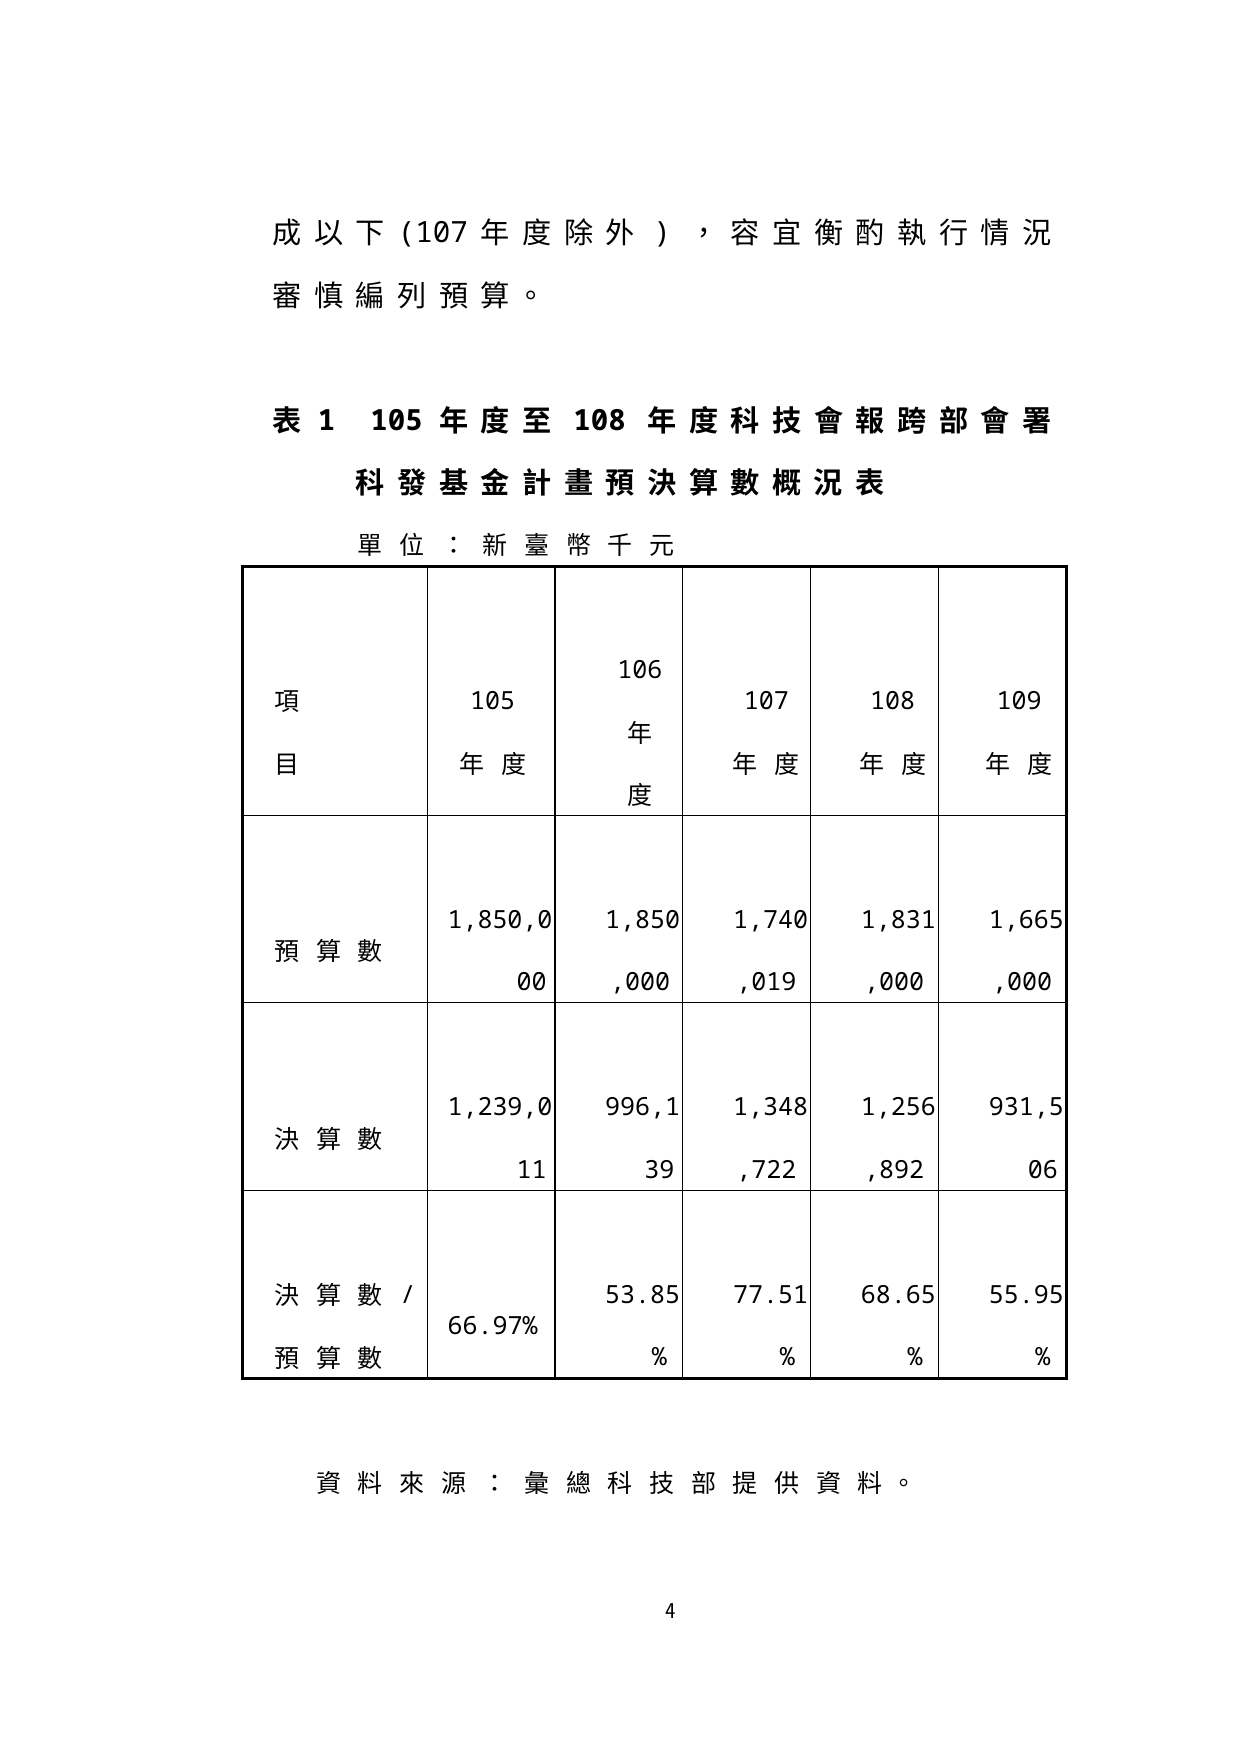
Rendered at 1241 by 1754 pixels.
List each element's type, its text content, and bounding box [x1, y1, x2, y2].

table_cell 1,665,000 [939, 816, 1065, 1002]
table_header 108年度 [811, 568, 938, 814]
text 表1 105年度至108年度科技會報跨部會署科發基金計畫預決算數概況表 單位：新臺幣千元 [238, 377, 1058, 564]
table_cell 1,239,011 [428, 1003, 554, 1189]
table_cell 1,256,892 [811, 1003, 938, 1189]
table_header 107年度 [683, 568, 810, 814]
table_cell 預算數 [244, 816, 427, 1002]
table_header 105年度 [428, 568, 554, 814]
table_cell 1,740,019 [683, 816, 810, 1002]
table_cell 68.65% [811, 1191, 938, 1377]
table_cell 1,850,000 [428, 816, 554, 1002]
table_header 項 目 [244, 568, 427, 814]
table_cell 1,831,000 [811, 816, 938, 1002]
table_cell 77.51% [683, 1191, 810, 1377]
table_cell 1,850,000 [556, 816, 682, 1002]
table_cell 931,506 [939, 1003, 1065, 1189]
table_cell 1,348,722 [683, 1003, 810, 1189]
table_header 109年度 [939, 568, 1065, 814]
table_cell 決算數/預算數 [244, 1191, 427, 1377]
text 資料來源：彙總科技部提供資料。 [203, 1439, 1058, 1502]
table_cell 996,139 [556, 1003, 682, 1189]
table_cell 決算數 [244, 1003, 427, 1189]
table_cell 55.95% [939, 1191, 1065, 1377]
text 成以下(107年度除外)，容宜衡酌執行情況審慎編列預算。 [242, 189, 1058, 314]
table_cell 53.85% [556, 1191, 682, 1377]
table_header 106年度 [556, 568, 682, 814]
table_cell 66.97% [428, 1191, 554, 1377]
